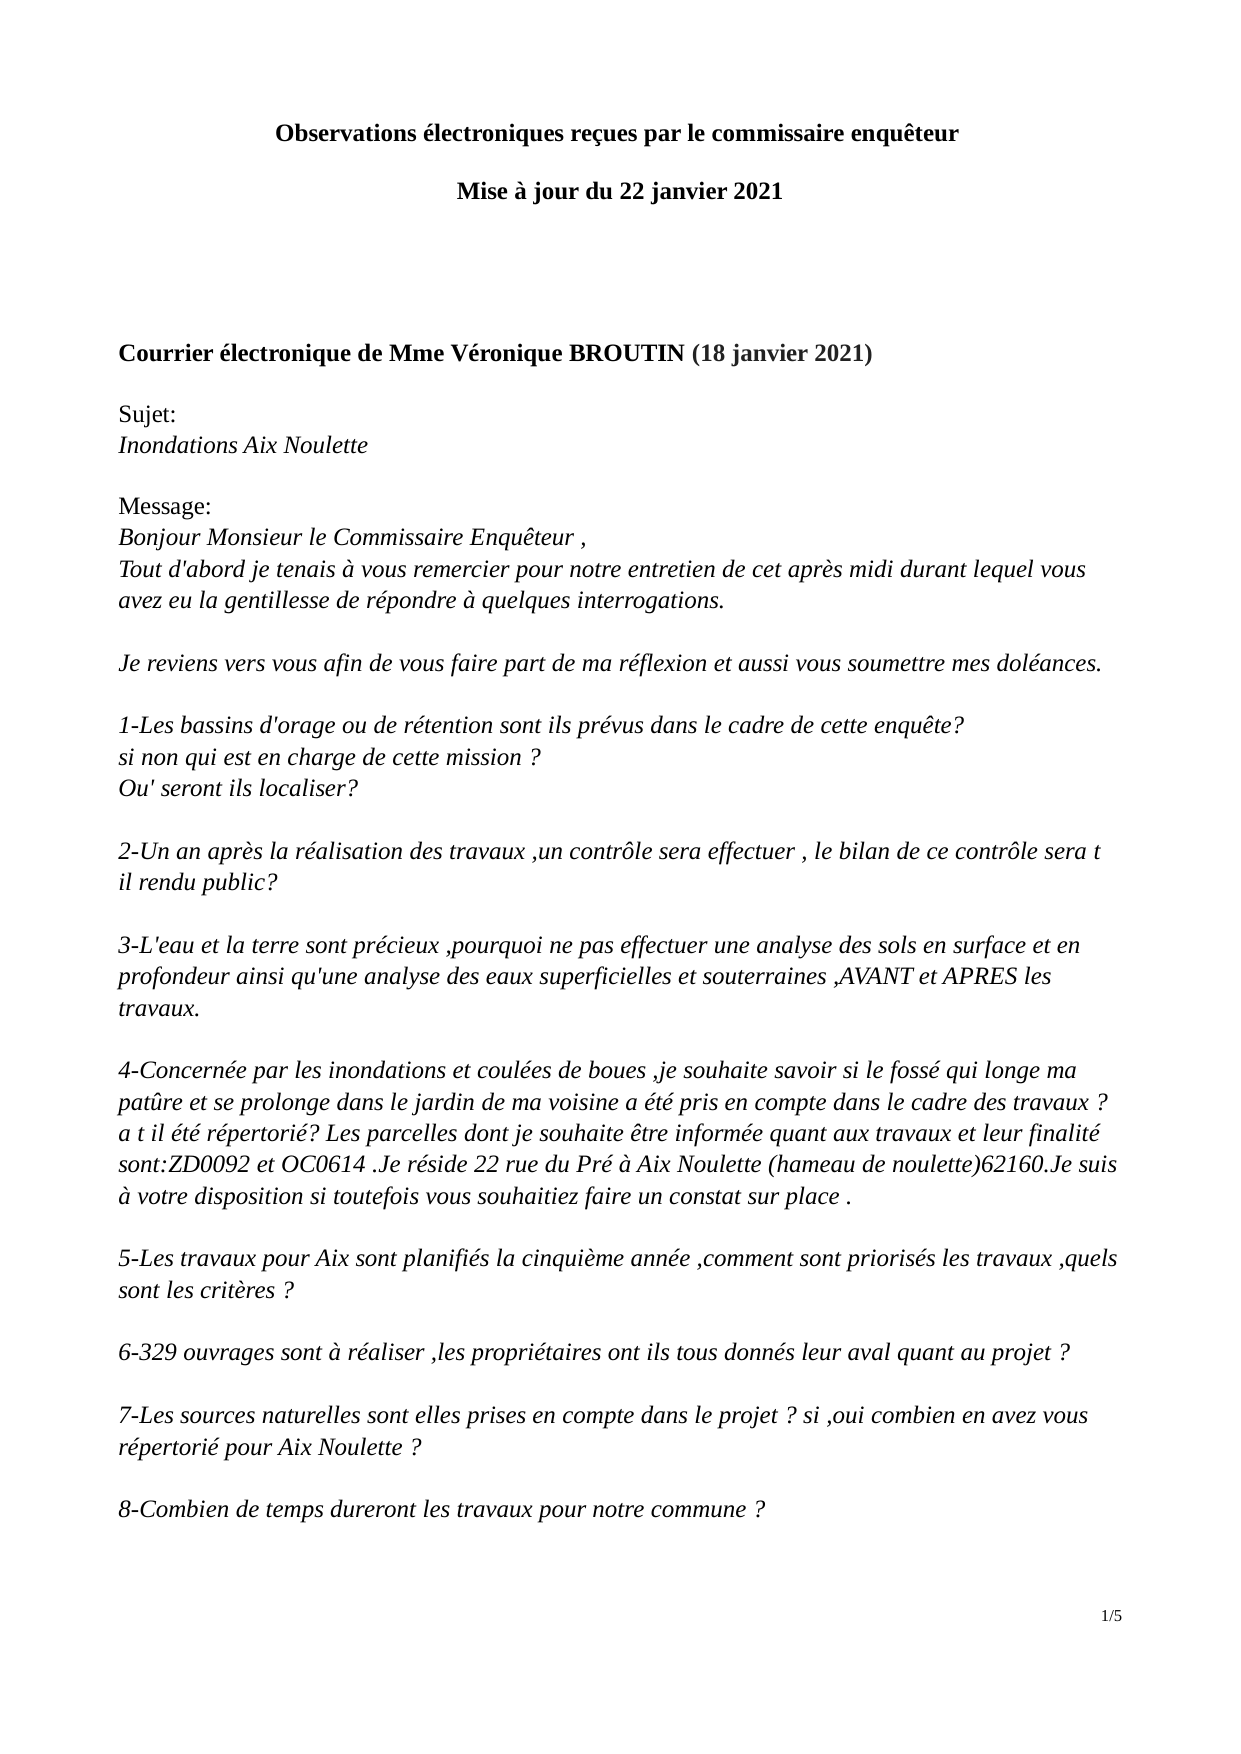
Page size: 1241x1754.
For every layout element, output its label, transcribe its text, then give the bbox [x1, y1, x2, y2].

text Sujet: Inondations Aix Noulette [118, 398, 1122, 459]
text Courrier électronique de Mme Véronique BROUTIN (18 janvier 2021) [118, 338, 1122, 367]
text Mise à jour du 22 janvier 2021 [118, 176, 1122, 205]
text Observations électroniques reçues par le commissaire enquêteur [118, 118, 1122, 147]
text Message: Bonjour Monsieur le Commissaire Enquêteur , Tout d'abord je tenais à vous remercier pour notre entretien de cet après midi durant lequel vous avez eu la gentillesse de répondre à quelques interrogations. Je reviens vers vous afin de vous faire part de ma réflexion et aussi vous soumettre mes doléances. 1-Les bassins d'orage ou de rétention sont ils prévus dans le cadre de cette enquête? si non qui est en charge de cette mission ? Ou' seront ils localiser? 2-Un an après la réalisation des travaux ,un contrôle sera effectuer , le bilan de ce contrôle sera t il rendu public? 3-L'eau et la terre sont précieux ,pourquoi ne pas effectuer une analyse des sols en surface et en profondeur ainsi qu'une analyse des eaux superficielles et souterraines ,AVANT et APRES les travaux. 4-Concernée par les inondations et coulées de boues ,je souhaite savoir si le fossé qui longe ma patûre et se prolonge dans le jardin de ma voisine a été pris en compte dans le cadre des travaux ? a t il été répertorié? Les parcelles dont je souhaite être informée quant aux travaux et leur finalité sont:ZD0092 et OC0614 .Je réside 22 rue du Pré à Aix Noulette (hameau de noulette)62160.Je suis à votre disposition si toutefois vous souhaitiez faire un constat sur place . 5-Les travaux pour Aix sont planifiés la cinquième année ,comment sont priorisés les travaux ,quels sont les critères ? 6-329 ouvrages sont à réaliser ,les propriétaires ont ils tous donnés leur aval quant au projet ? 7-Les sources naturelles sont elles prises en compte dans le projet ? si ,oui combien en avez vous répertorié pour Aix Noulette ? 8-Combien de temps dureront les travaux pour notre commune ? [118, 491, 1122, 1554]
